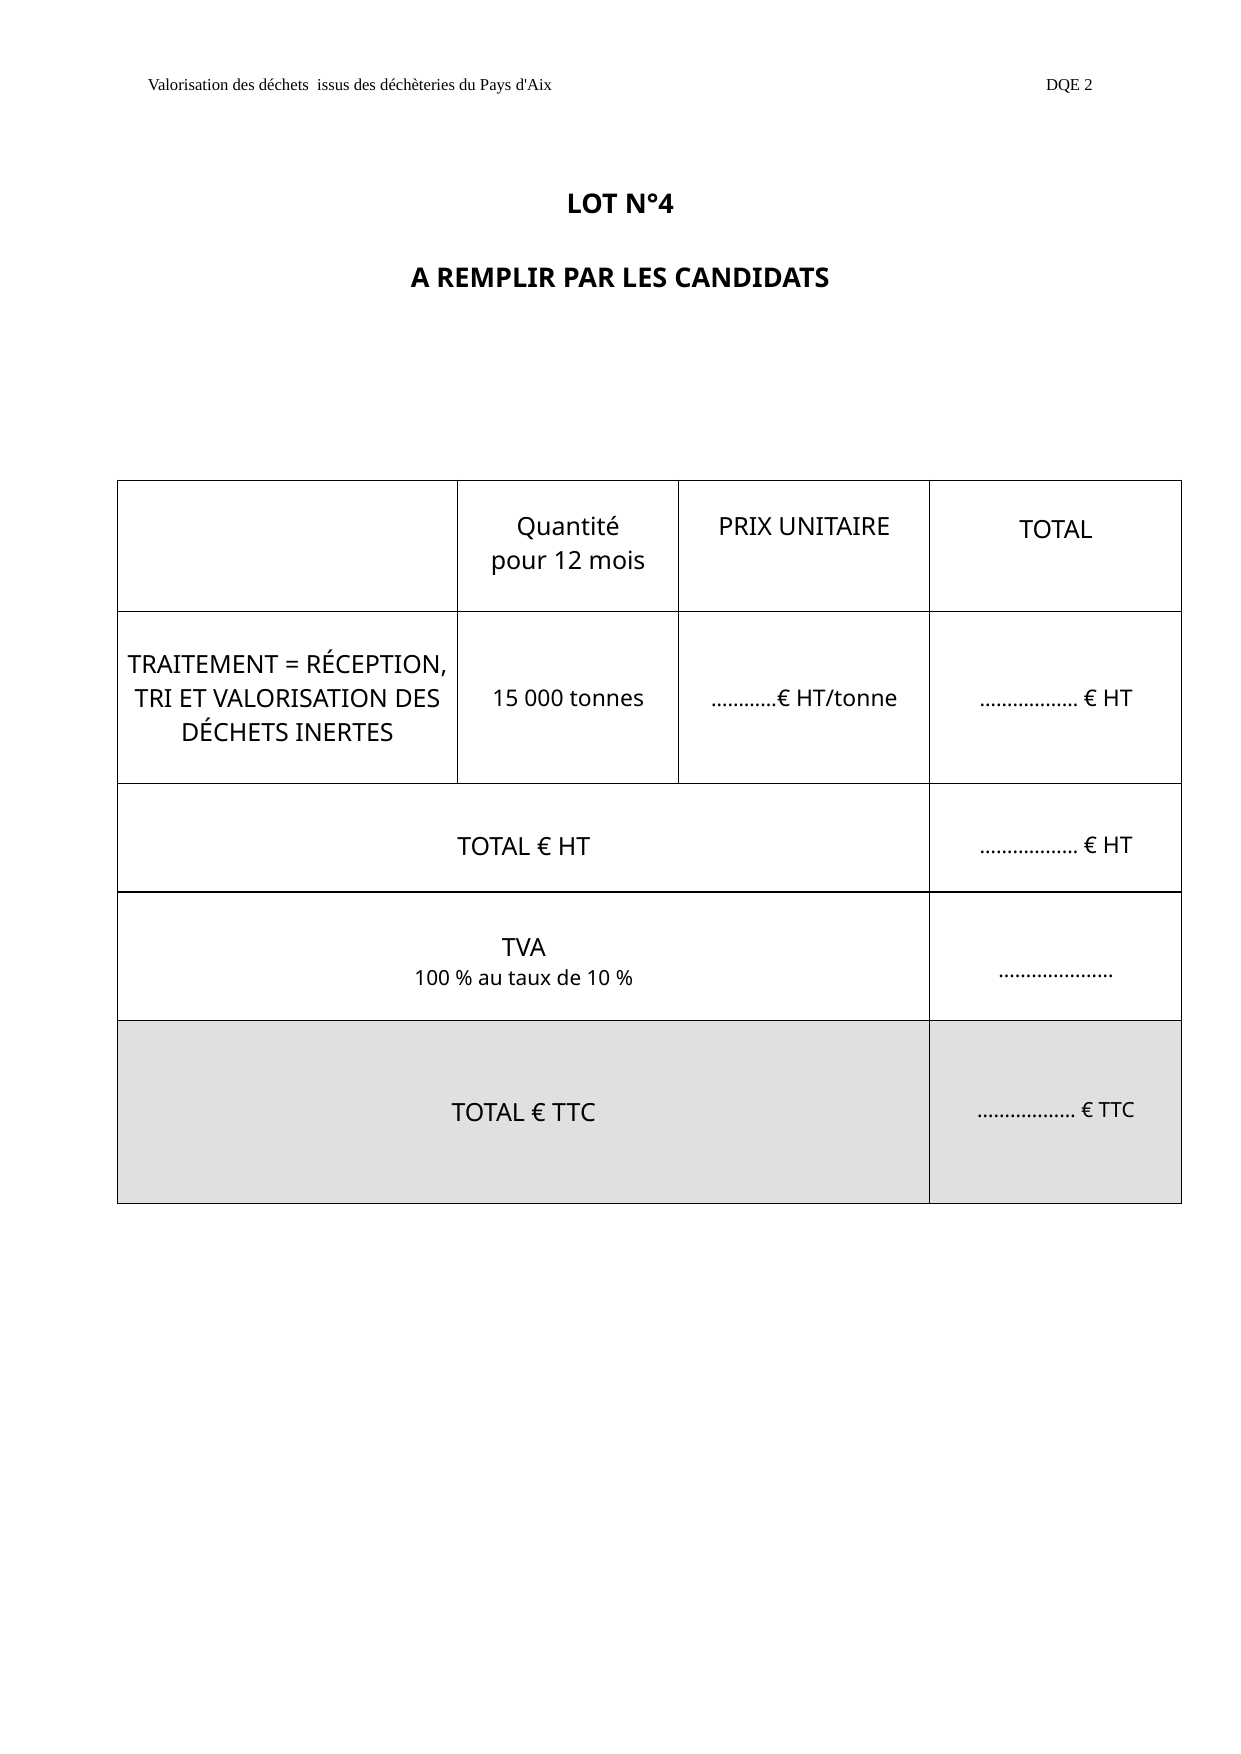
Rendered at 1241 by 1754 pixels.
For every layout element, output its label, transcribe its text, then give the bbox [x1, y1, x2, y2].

text LOT N°4 [148, 184, 1093, 221]
table_header [118, 481, 457, 611]
table_cell 15 000 tonnes [458, 612, 678, 782]
table_header PRIX UNITAIRE [679, 481, 929, 611]
table_header Quantité pour 12 mois [458, 481, 678, 611]
table_cell ……………… € TTC [930, 1021, 1181, 1203]
text A REMPLIR PAR LES CANDIDATS [148, 258, 1093, 295]
table_cell TOTAL € HT [118, 784, 929, 891]
table_cell TVA 100 % au taux de 10 % [118, 893, 929, 1020]
table_cell ……………… € HT [930, 784, 1181, 891]
table_cell …………€ HT/tonne [679, 612, 929, 782]
table_cell TOTAL € TTC [118, 1021, 929, 1203]
table_header TOTAL [930, 481, 1181, 611]
table_cell ………………… [930, 893, 1181, 1020]
table_cell ……………… € HT [930, 612, 1181, 782]
table_cell TRAITEMENT = RÉCEPTION, TRI ET VALORISATION DES DÉCHETS INERTES [118, 612, 457, 782]
